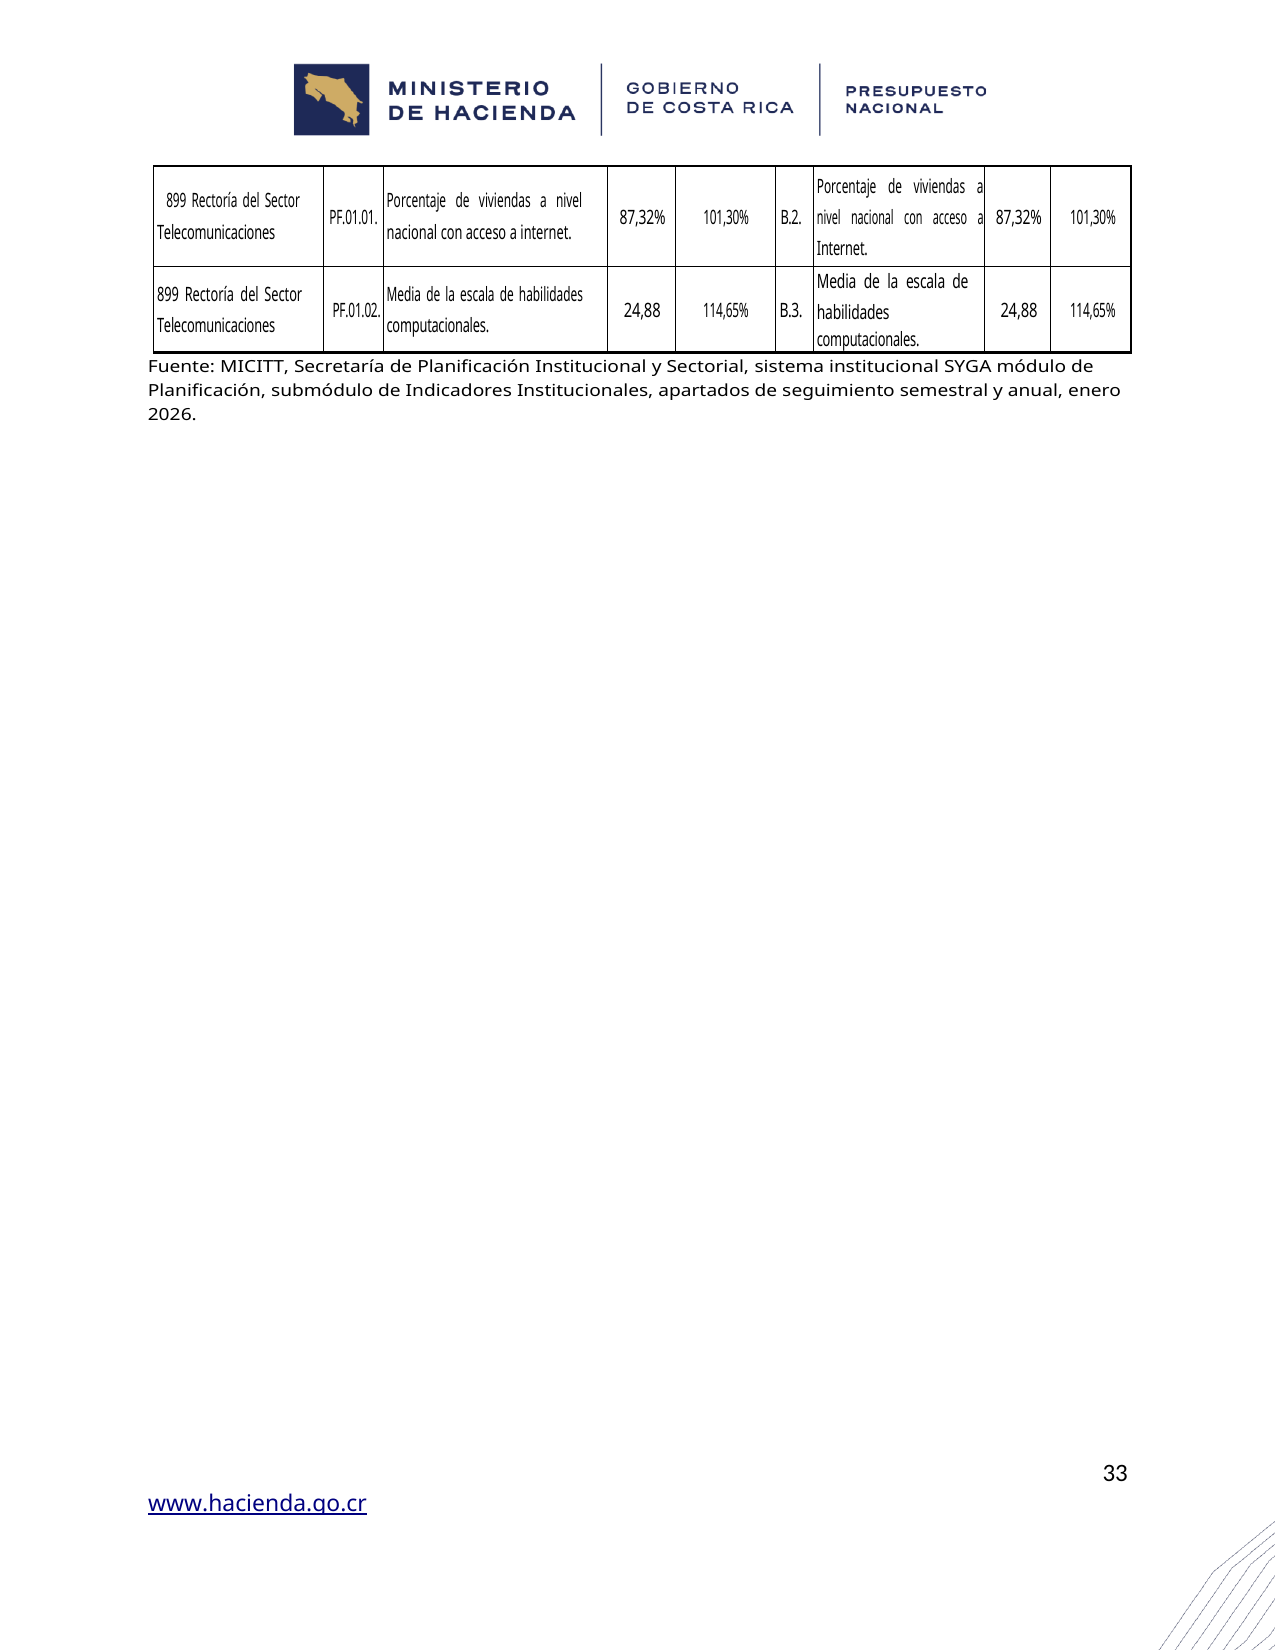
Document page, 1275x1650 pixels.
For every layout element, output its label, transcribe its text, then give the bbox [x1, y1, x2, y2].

table_cell 87,32% [608, 167, 675, 266]
table_cell 899 Rectoría del Sector Telecomunicaciones [154, 267, 323, 351]
table_cell 114,65% [676, 267, 775, 351]
table_cell PF.01.02. [324, 267, 383, 351]
table_cell 899 Rectoría del Sector Telecomunicaciones [154, 167, 323, 266]
table_cell 101,30% [1051, 167, 1130, 266]
table_cell PF.01.01. [324, 167, 383, 266]
text Fuente: MICITT, Secretaría de Planificación Institucional y Sectorial, sistema institucional SYGA módulo de Planificación, submódulo de Indicadores Institucionales, apartados de seguimiento semestral y anual, enero 2026. [148, 354, 1146, 425]
table_cell 24,88 [608, 267, 675, 351]
table_cell Media de la escala de habilidades computacionales. [814, 267, 984, 351]
table_cell Porcentaje de viviendas a nivel nacional con acceso a internet. [384, 167, 607, 266]
table_cell B.2. [776, 167, 813, 266]
table_cell Media de la escala de habilidades computacionales. [384, 267, 607, 351]
table_cell 114,65% [1051, 267, 1130, 351]
table_cell 101,30% [676, 167, 775, 266]
table_cell B.3. [776, 267, 813, 351]
table_cell Porcentaje de viviendas a nivel nacional con acceso a Internet. [814, 167, 984, 266]
table_cell 24,88 [985, 267, 1050, 351]
table_cell 87,32% [985, 167, 1050, 266]
